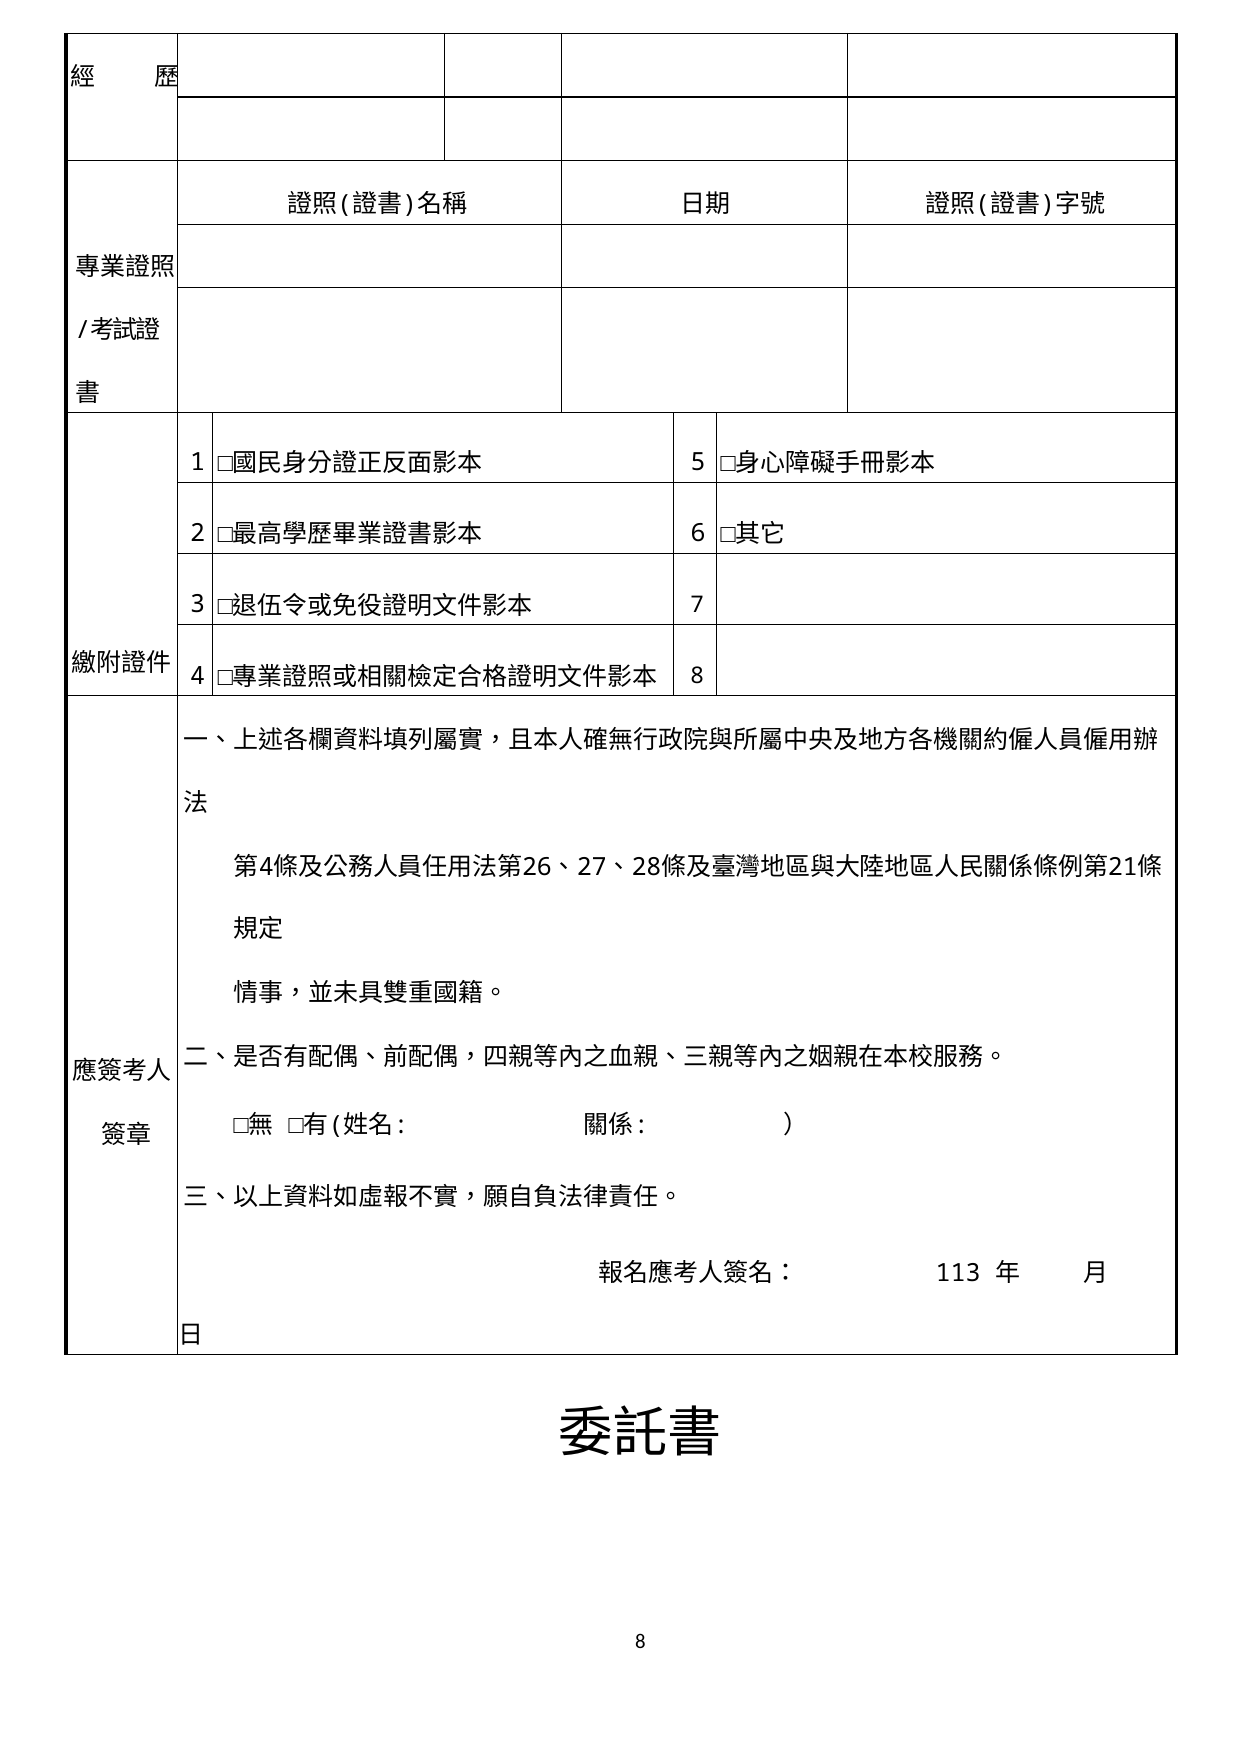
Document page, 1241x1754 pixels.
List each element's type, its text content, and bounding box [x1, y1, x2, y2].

table_cell [68, 1153, 177, 1216]
table_cell 5 [674, 413, 716, 482]
table_cell □專業證照或相關檢定合格證明文件影本 [213, 625, 673, 695]
table_cell 專業證照 /考試證書 [68, 161, 177, 412]
table_cell 一、上述各欄資料填列屬實，且本人確無行政院與所屬中央及地方各機關約僱人員僱用辦法 [178, 696, 1175, 821]
table_cell [178, 98, 444, 160]
table_cell 二、是否有配偶、前配偶，四親等內之血親、三親等內之姻親在本校服務。 □無 □有(姓名: 關係: ） [178, 1012, 1175, 1153]
table_cell □國民身分證正反面影本 [213, 413, 673, 482]
table_cell 日期 [562, 161, 847, 223]
table_cell [68, 948, 177, 1012]
table_cell 8 [674, 625, 716, 695]
table_cell [848, 34, 1175, 96]
table_cell 6 [674, 483, 716, 553]
table_cell 3 [178, 554, 212, 624]
table_cell [445, 34, 561, 96]
table_cell [562, 288, 847, 412]
table_cell [848, 98, 1175, 160]
table_cell [848, 225, 1175, 287]
table_cell □其它 [717, 483, 1175, 553]
table_cell [68, 821, 177, 948]
table_cell □最高學歷畢業證書影本 [213, 483, 673, 553]
table_cell 經 歷 [68, 34, 177, 160]
table_cell [562, 225, 847, 287]
table_cell [178, 34, 444, 96]
table_cell 應簽考人簽章 [68, 1012, 177, 1153]
table_cell □退伍令或免役證明文件影本 [213, 554, 673, 624]
table_cell 三、以上資料如虛報不實，願自負法律責任。 [178, 1153, 1175, 1216]
table_cell □身心障礙手冊影本 [717, 413, 1175, 482]
table_cell [178, 288, 561, 412]
table_cell 2 [178, 483, 212, 553]
table_cell 繳附證件 [68, 413, 177, 695]
table_cell 證照(證書)名稱 [178, 161, 561, 223]
table_cell 7 [674, 554, 716, 624]
table_cell 1 [178, 413, 212, 482]
table_cell [68, 696, 177, 821]
table_cell [68, 1216, 177, 1354]
table_cell 4 [178, 625, 212, 695]
table_cell [848, 288, 1175, 412]
table_cell [178, 225, 561, 287]
table_cell [445, 98, 561, 160]
table_cell 證照(證書)字號 [848, 161, 1175, 223]
table_cell [562, 34, 847, 96]
table_cell 報名應考人簽名： 113 年 月 日 [178, 1216, 1175, 1354]
table_cell 第4條及公務人員任用法第26、27、28條及臺灣地區與大陸地區人民關係條例第21條規定 [178, 821, 1175, 948]
text 委託書 [187, 1355, 1093, 1480]
table_cell [717, 554, 1175, 624]
table_cell [717, 625, 1175, 695]
table_cell 情事，並未具雙重國籍。 [178, 948, 1175, 1012]
table_cell [562, 98, 847, 160]
